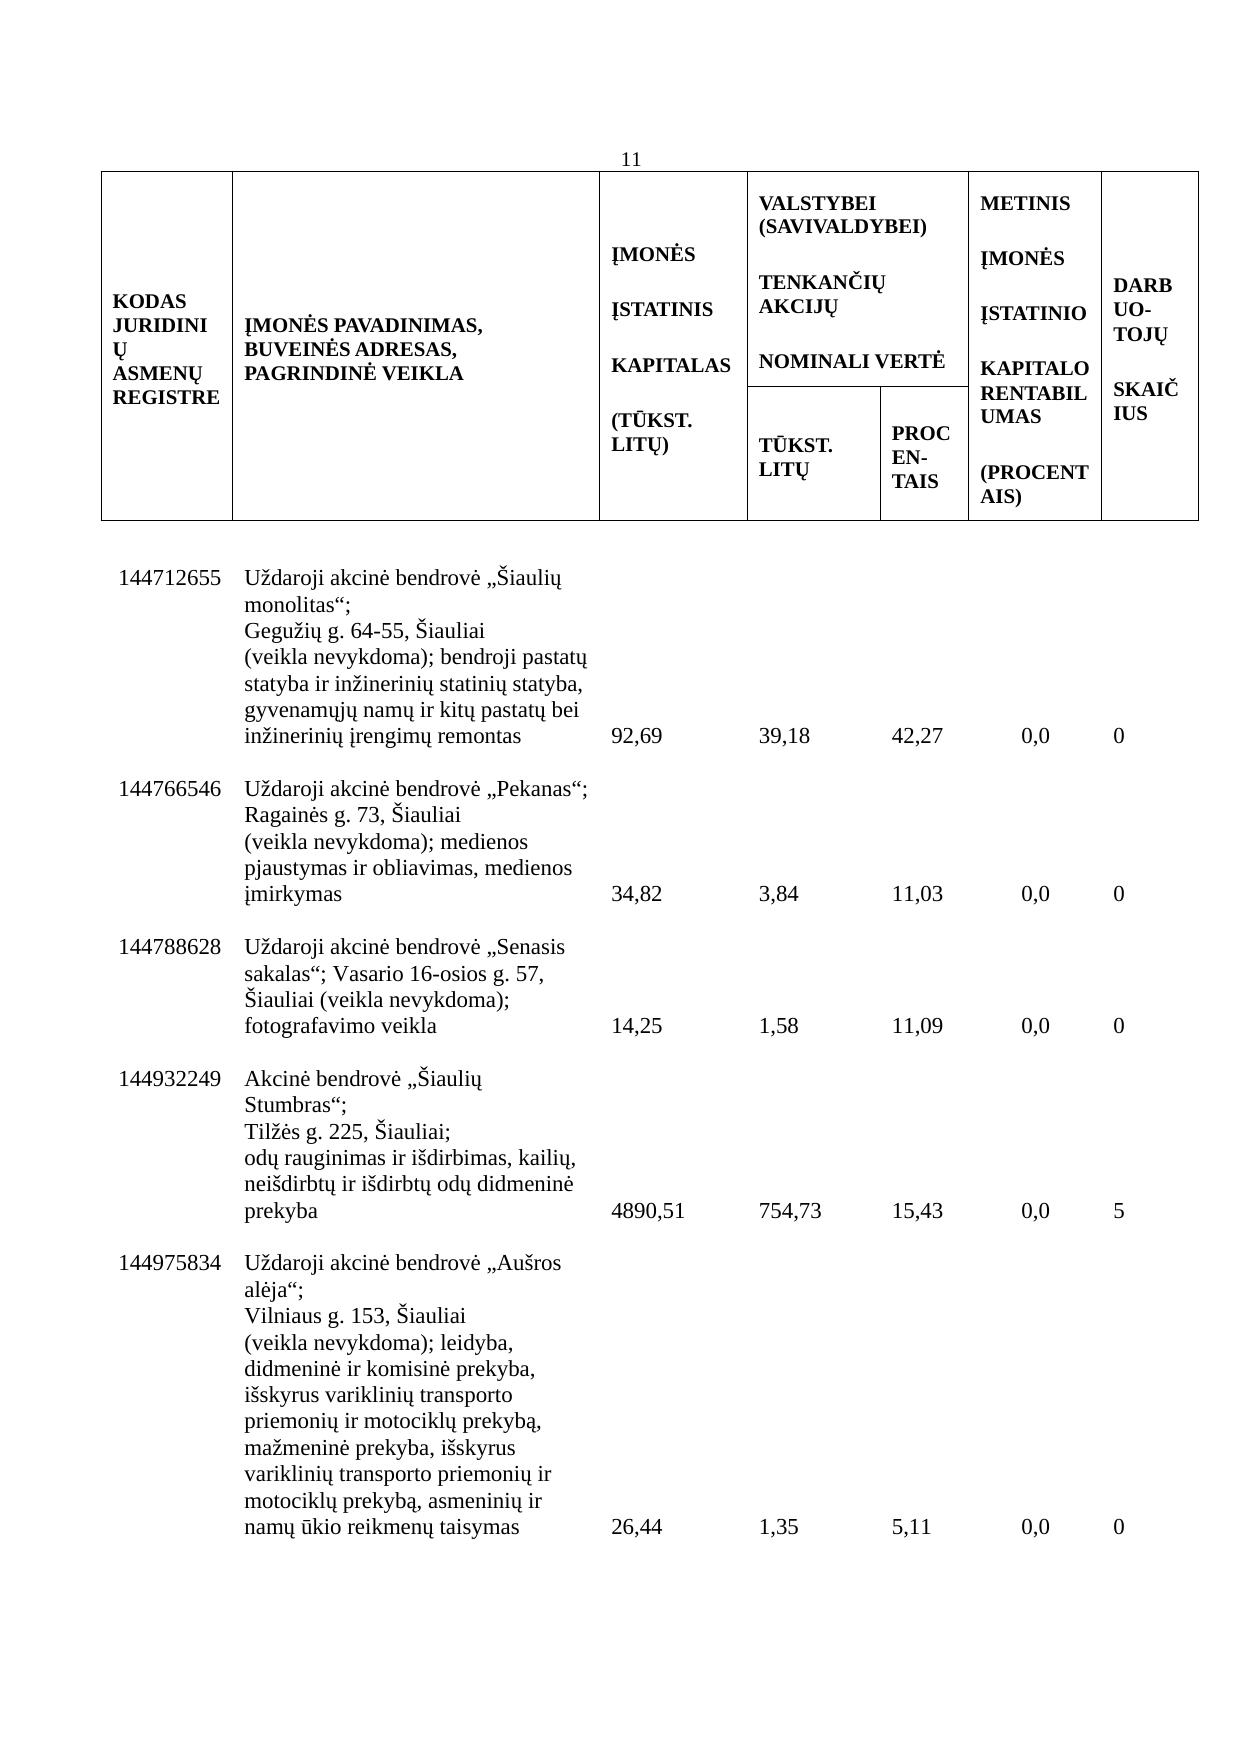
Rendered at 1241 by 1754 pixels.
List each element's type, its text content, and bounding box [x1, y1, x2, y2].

table_cell 0 [1102, 775, 1198, 907]
table_cell 92,69 [600, 564, 747, 749]
table_cell 34,82 [600, 775, 747, 907]
table_cell 144766546 [101, 775, 233, 907]
table_cell 11,09 [880, 933, 969, 1039]
table_cell 5 [1102, 1065, 1198, 1223]
table_cell 1,35 [748, 1250, 880, 1539]
table_cell 1,58 [748, 933, 880, 1039]
table_cell 0,0 [969, 1250, 1102, 1539]
table_cell 0,0 [969, 775, 1102, 907]
table_cell 144932249 [101, 1065, 233, 1223]
table_cell 0 [1102, 933, 1198, 1039]
table_cell 144788628 [101, 933, 233, 1039]
table_cell Uždaroji akcinė bendrovė „Pekanas“; Ragainės g. 73, Šiauliai (veikla nevykdoma); medienos pjaustymas ir obliavimas, medienos įmirkymas [233, 775, 600, 907]
table_cell [101, 1223, 1198, 1249]
table_cell 0,0 [969, 933, 1102, 1039]
table_cell 26,44 [600, 1250, 747, 1539]
table_cell 15,43 [880, 1065, 969, 1223]
table_cell 39,18 [748, 564, 880, 749]
table_cell Uždaroji akcinė bendrovė „Šiaulių monolitas“; Gegužių g. 64-55, Šiauliai (veikla nevykdoma); bendroji pastatų statyba ir inžinerinių statinių statyba, gyvenamųjų namų ir kitų pastatų bei inžinerinių įrengimų remontas [233, 564, 600, 749]
table_cell [101, 1539, 1198, 1566]
table_cell [101, 749, 1198, 775]
table_cell 144712655 [101, 564, 233, 749]
table_cell 0 [1102, 1250, 1198, 1539]
table_cell [101, 907, 1198, 933]
table_cell 42,27 [880, 564, 969, 749]
table_cell Akcinė bendrovė „Šiaulių Stumbras“; Tilžės g. 225, Šiauliai; odų rauginimas ir išdirbimas, kailių, neišdirbtų ir išdirbtų odų didmeninė prekyba [233, 1065, 600, 1223]
table_cell 3,84 [748, 775, 880, 907]
table_cell Uždaroji akcinė bendrovė „Aušros alėja“; Vilniaus g. 153, Šiauliai (veikla nevykdoma); leidyba, didmeninė ir komisinė prekyba, išskyrus variklinių transporto priemonių ir motociklų prekybą, mažmeninė prekyba, išskyrus variklinių transporto priemonių ir motociklų prekybą, asmeninių ir namų ūkio reikmenų taisymas [233, 1250, 600, 1539]
table_cell 754,73 [748, 1065, 880, 1223]
table_cell 11,03 [880, 775, 969, 907]
table_cell 0,0 [969, 564, 1102, 749]
table_cell 14,25 [600, 933, 747, 1039]
table_cell Uždaroji akcinė bendrovė „Senasis sakalas“; Vasario 16-osios g. 57, Šiauliai (veikla nevykdoma); fotografavimo veikla [233, 933, 600, 1039]
table_cell 144975834 [101, 1250, 233, 1539]
table_cell 0,0 [969, 1065, 1102, 1223]
table_cell [101, 1039, 1198, 1065]
table_cell 5,11 [880, 1250, 969, 1539]
table_cell 4890,51 [600, 1065, 747, 1223]
table_cell 0 [1102, 564, 1198, 749]
